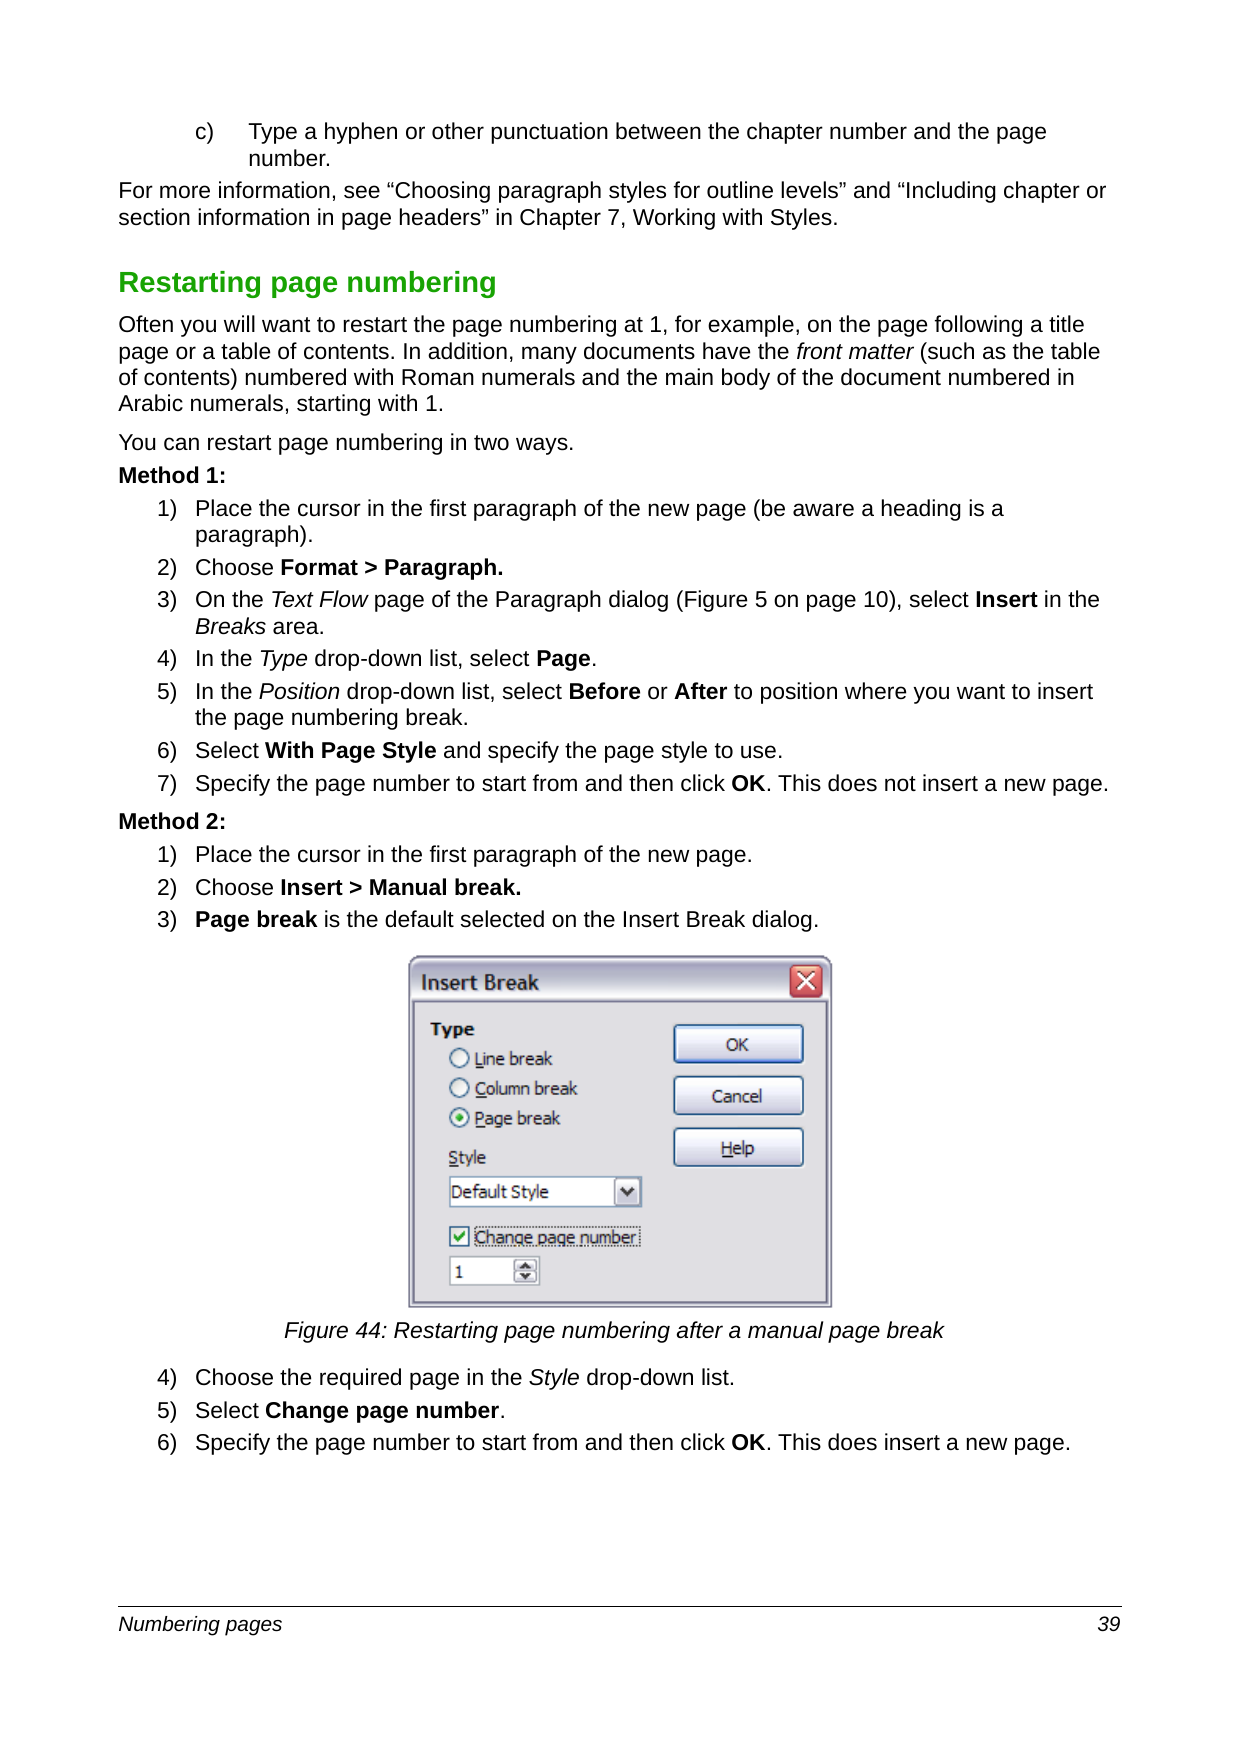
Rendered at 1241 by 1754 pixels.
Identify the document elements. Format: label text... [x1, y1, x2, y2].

list Method 2: [118, 808, 1122, 835]
list Choose Insert > Manual break. [177, 874, 1122, 900]
list Choose Format > Paragraph. [177, 554, 1122, 580]
list Specify the page number to start from and then click OK. This does insert a new page. [177, 1429, 1122, 1456]
list Place the cursor in the first paragraph of the new page. [177, 841, 1122, 867]
text Often you will want to restart the page numbering at 1, for example, on the page following a title page or a table of contents. In addition, many documents have the front matter (such as the table of contents) numbered with Roman numerals and the main body of the document numbered in Arabic numerals, starting with 1. [118, 311, 1122, 417]
list Choose the required page in the Style drop-down list. [177, 1364, 1122, 1391]
list On the Text Flow page of the Paragraph dialog (Figure 5 on page 10), select Insert in the Breaks area. [177, 586, 1122, 639]
picture [404, 951, 837, 1311]
list Method 1: [118, 462, 1122, 488]
text For more information, see “Choosing paragraph styles for outline levels” and “Including chapter or section information in page headers” in Chapter 7, Working with Styles. [118, 177, 1122, 230]
list You can restart page numbering in two ways. [118, 429, 1122, 456]
list Page break is the default selected on the Insert Break dialog. [177, 906, 1122, 933]
list In the Position drop-down list, select Before or After to position where you want to insert the page numbering break. [177, 678, 1122, 731]
list Specify the page number to start from and then click OK. This does not insert a new page. [177, 769, 1122, 796]
list In the Type drop-down list, select Page. [177, 645, 1122, 672]
list Place the cursor in the first paragraph of the new page (be aware a heading is a paragraph). [177, 495, 1122, 547]
list Select Change page number. [177, 1397, 1122, 1423]
subtitle Restarting page numbering [118, 265, 1122, 299]
list Select With Page Style and specify the page style to use. [177, 737, 1122, 763]
text Figure 44: Restarting page numbering after a manual page break [284, 1317, 956, 1344]
list Type a hyphen or other punctuation between the chapter number and the page number. [195, 118, 1122, 171]
